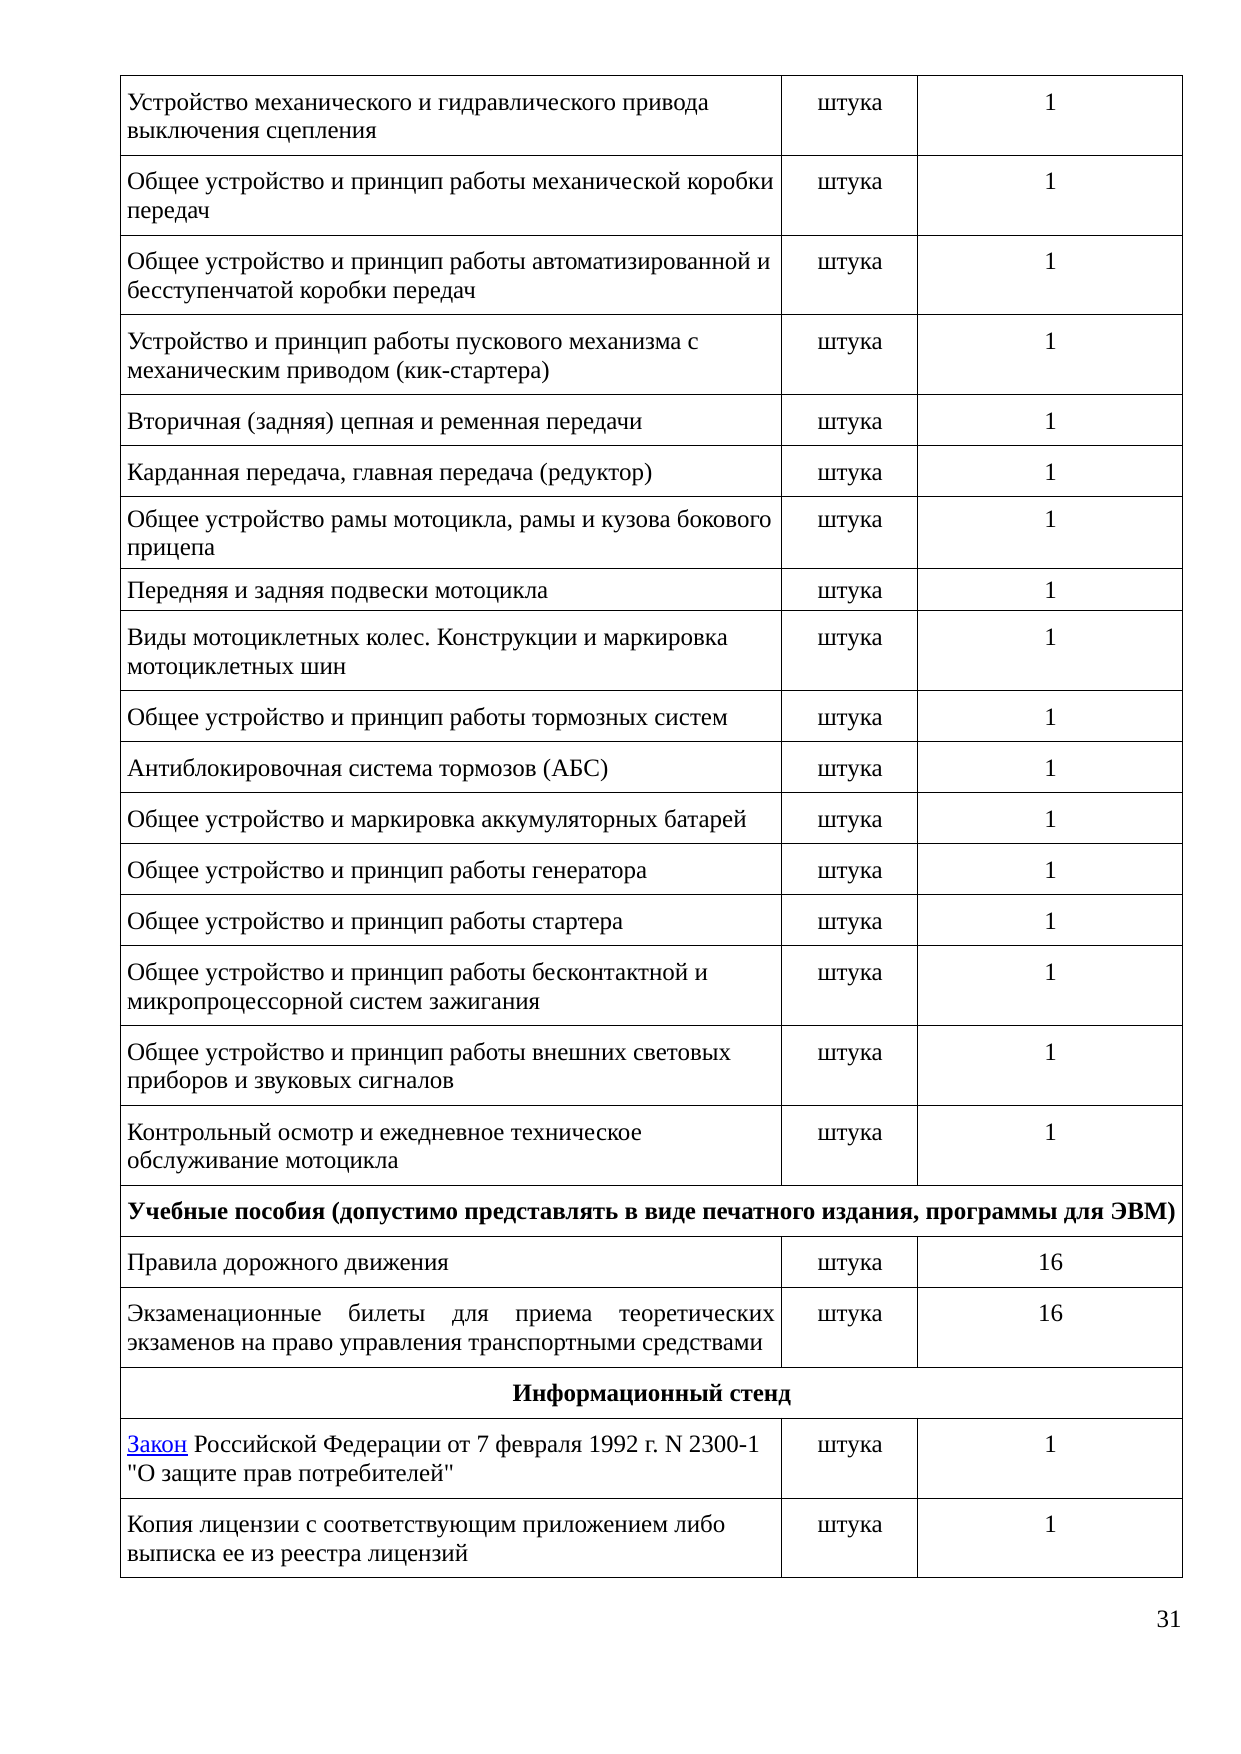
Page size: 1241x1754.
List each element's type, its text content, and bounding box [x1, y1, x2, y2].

table_cell Контрольный осмотр и ежедневное техническое обслуживание мотоцикла [121, 1106, 781, 1185]
table_cell штука [782, 611, 917, 690]
table_cell штука [782, 1237, 917, 1287]
table_cell штука [782, 446, 917, 496]
table_cell Передняя и задняя подвески мотоцикла [121, 569, 781, 610]
table_cell Карданная передача, главная передача (редуктор) [121, 446, 781, 496]
table_cell штука [782, 395, 917, 445]
table_cell Правила дорожного движения [121, 1237, 781, 1287]
table_cell 1 [918, 1419, 1182, 1497]
table_cell Экзаменационные билеты для приема теоретических экзаменов на право управления транспортными средствами [121, 1288, 781, 1367]
table_cell 1 [918, 315, 1182, 394]
table_cell 1 [918, 691, 1182, 741]
table_cell Закон Российской Федерации от 7 февраля 1992 г. N 2300-1 "О защите прав потребителей" [121, 1419, 781, 1497]
table_cell штука [782, 156, 917, 234]
table_cell 1 [918, 497, 1182, 568]
table_cell штука [782, 691, 917, 741]
table_cell Общее устройство и принцип работы автоматизированной и бесступенчатой коробки передач [121, 236, 781, 314]
table_cell 1 [918, 395, 1182, 445]
table_cell 1 [918, 1499, 1182, 1577]
table_cell 1 [918, 611, 1182, 690]
table_cell штука [782, 1499, 917, 1577]
table_cell Общее устройство и маркировка аккумуляторных батарей [121, 793, 781, 843]
table_cell 1 [918, 844, 1182, 894]
table_cell штука [782, 315, 917, 394]
table_cell штука [782, 742, 917, 792]
table_cell 1 [918, 76, 1182, 155]
table_cell 1 [918, 742, 1182, 792]
table_cell штука [782, 497, 917, 568]
table_cell Общее устройство и принцип работы механической коробки передач [121, 156, 781, 234]
table_cell 1 [918, 569, 1182, 610]
table_cell штука [782, 236, 917, 314]
table_cell 16 [918, 1288, 1182, 1367]
table_cell Антиблокировочная система тормозов (АБС) [121, 742, 781, 792]
table_cell 1 [918, 946, 1182, 1025]
table_cell Общее устройство и принцип работы бесконтактной и микропроцессорной систем зажигания [121, 946, 781, 1025]
table_cell штука [782, 1106, 917, 1185]
table_cell штука [782, 1419, 917, 1497]
table_cell штука [782, 1288, 917, 1367]
table_cell 1 [918, 895, 1182, 945]
table_cell Информационный стенд [121, 1368, 1182, 1418]
table_cell Устройство и принцип работы пускового механизма с механическим приводом (кик-стартера) [121, 315, 781, 394]
table_cell штука [782, 946, 917, 1025]
table_cell Общее устройство и принцип работы тормозных систем [121, 691, 781, 741]
table_cell Общее устройство и принцип работы генератора [121, 844, 781, 894]
table_cell Общее устройство и принцип работы стартера [121, 895, 781, 945]
table_cell Виды мотоциклетных колес. Конструкции и маркировка мотоциклетных шин [121, 611, 781, 690]
table_cell 1 [918, 1026, 1182, 1105]
table_cell 1 [918, 793, 1182, 843]
table_cell штука [782, 76, 917, 155]
table_cell Общее устройство и принцип работы внешних световых приборов и звуковых сигналов [121, 1026, 781, 1105]
table_cell Устройство механического и гидравлического привода выключения сцепления [121, 76, 781, 155]
table_cell Вторичная (задняя) цепная и ременная передачи [121, 395, 781, 445]
table_cell 1 [918, 236, 1182, 314]
table_cell 1 [918, 156, 1182, 234]
table_cell штука [782, 569, 917, 610]
table_cell штука [782, 1026, 917, 1105]
table_cell 16 [918, 1237, 1182, 1287]
table_cell штука [782, 844, 917, 894]
table_cell штука [782, 895, 917, 945]
table_cell 1 [918, 446, 1182, 496]
table_cell Учебные пособия (допустимо представлять в виде печатного издания, программы для ЭВМ) [121, 1186, 1182, 1236]
table_cell 1 [918, 1106, 1182, 1185]
table_cell Копия лицензии с соответствующим приложением либо выписка ее из реестра лицензий [121, 1499, 781, 1577]
table_cell Общее устройство рамы мотоцикла, рамы и кузова бокового прицепа [121, 497, 781, 568]
table_cell штука [782, 793, 917, 843]
